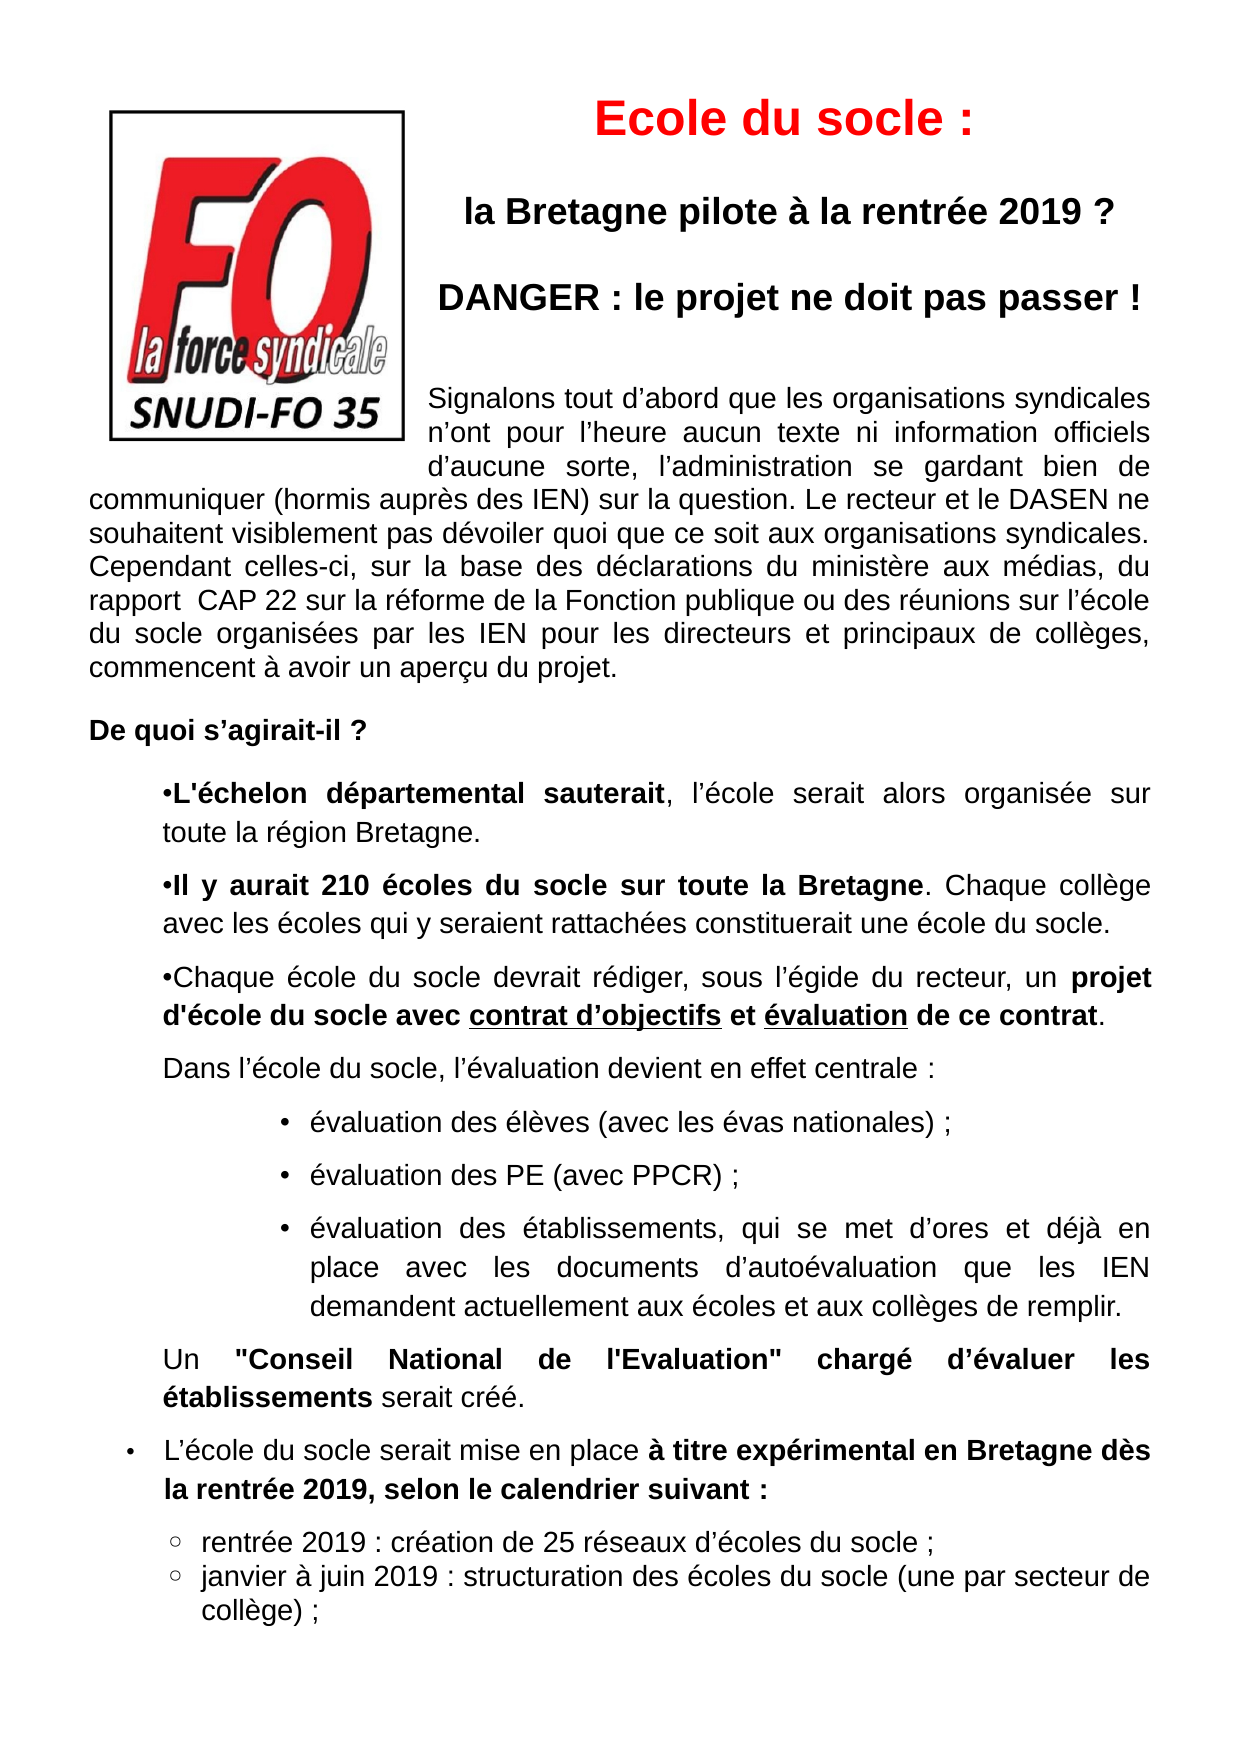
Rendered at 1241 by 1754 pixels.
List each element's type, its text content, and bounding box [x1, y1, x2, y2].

text Dans l’école du socle, l’évaluation devient en effet centrale : [162, 1052, 1152, 1085]
list Chaque école du socle devrait rédiger, sous l’égide du recteur, un projet d'école du socle avec contrat d’objectifs et évaluation de ce contrat. [88, 960, 1152, 1032]
list évaluation des établissements, qui se met d’ores et déjà en place avec les documents d’autoévaluation que les IEN demandent actuellement aux écoles et aux collèges de remplir. [280, 1211, 1152, 1322]
list L'échelon départemental sauterait, l’école serait alors organisée sur toute la région Bretagne. [88, 776, 1152, 848]
text Signalons tout d’abord que les organisations syndicales n’ont pour l’heure aucun texte ni information officiels d’aucune sorte, l’administration se gardant bien de communiquer (hormis auprès des IEN) sur la question. Le recteur et le DASEN ne souhaitent visiblement pas dévoiler quoi que ce soit aux organisations syndicales. Cependant celles-ci, sur la base des déclarations du ministère aux médias, du rapport CAP 22 sur la réforme de la Fonction publique ou des réunions sur l’école du socle organisées par les IEN pour les directeurs et principaux de collèges, commencent à avoir un aperçu du projet. [88, 382, 1152, 683]
list L’école du socle serait mise en place à titre expérimental en Bretagne dès la rentrée 2019, selon le calendrier suivant : [126, 1433, 1152, 1506]
text Un "Conseil National de l'Evaluation" chargé d’évaluer les établissements serait créé. [162, 1342, 1152, 1414]
list évaluation des élèves (avec les évas nationales) ; [280, 1105, 1152, 1138]
text la Bretagne pilote à la rentrée 2019 ? [428, 189, 1152, 232]
list rentrée 2019 : création de 25 réseaux d’écoles du socle ; [163, 1525, 1152, 1559]
list janvier à juin 2019 : structuration des écoles du socle (une par secteur de collège) ; [163, 1559, 1152, 1626]
list Il y aurait 210 écoles du socle sur toute la Bretagne. Chaque collège avec les écoles qui y seraient rattachées constituerait une école du socle. [88, 868, 1152, 940]
list évaluation des PE (avec PPCR) ; [280, 1158, 1152, 1192]
text Ecole du socle : [88, 88, 1152, 146]
text DANGER : le projet ne doit pas passer ! [428, 275, 1152, 318]
picture [88, 98, 428, 460]
text De quoi s’agirait-il ? [88, 713, 1152, 746]
